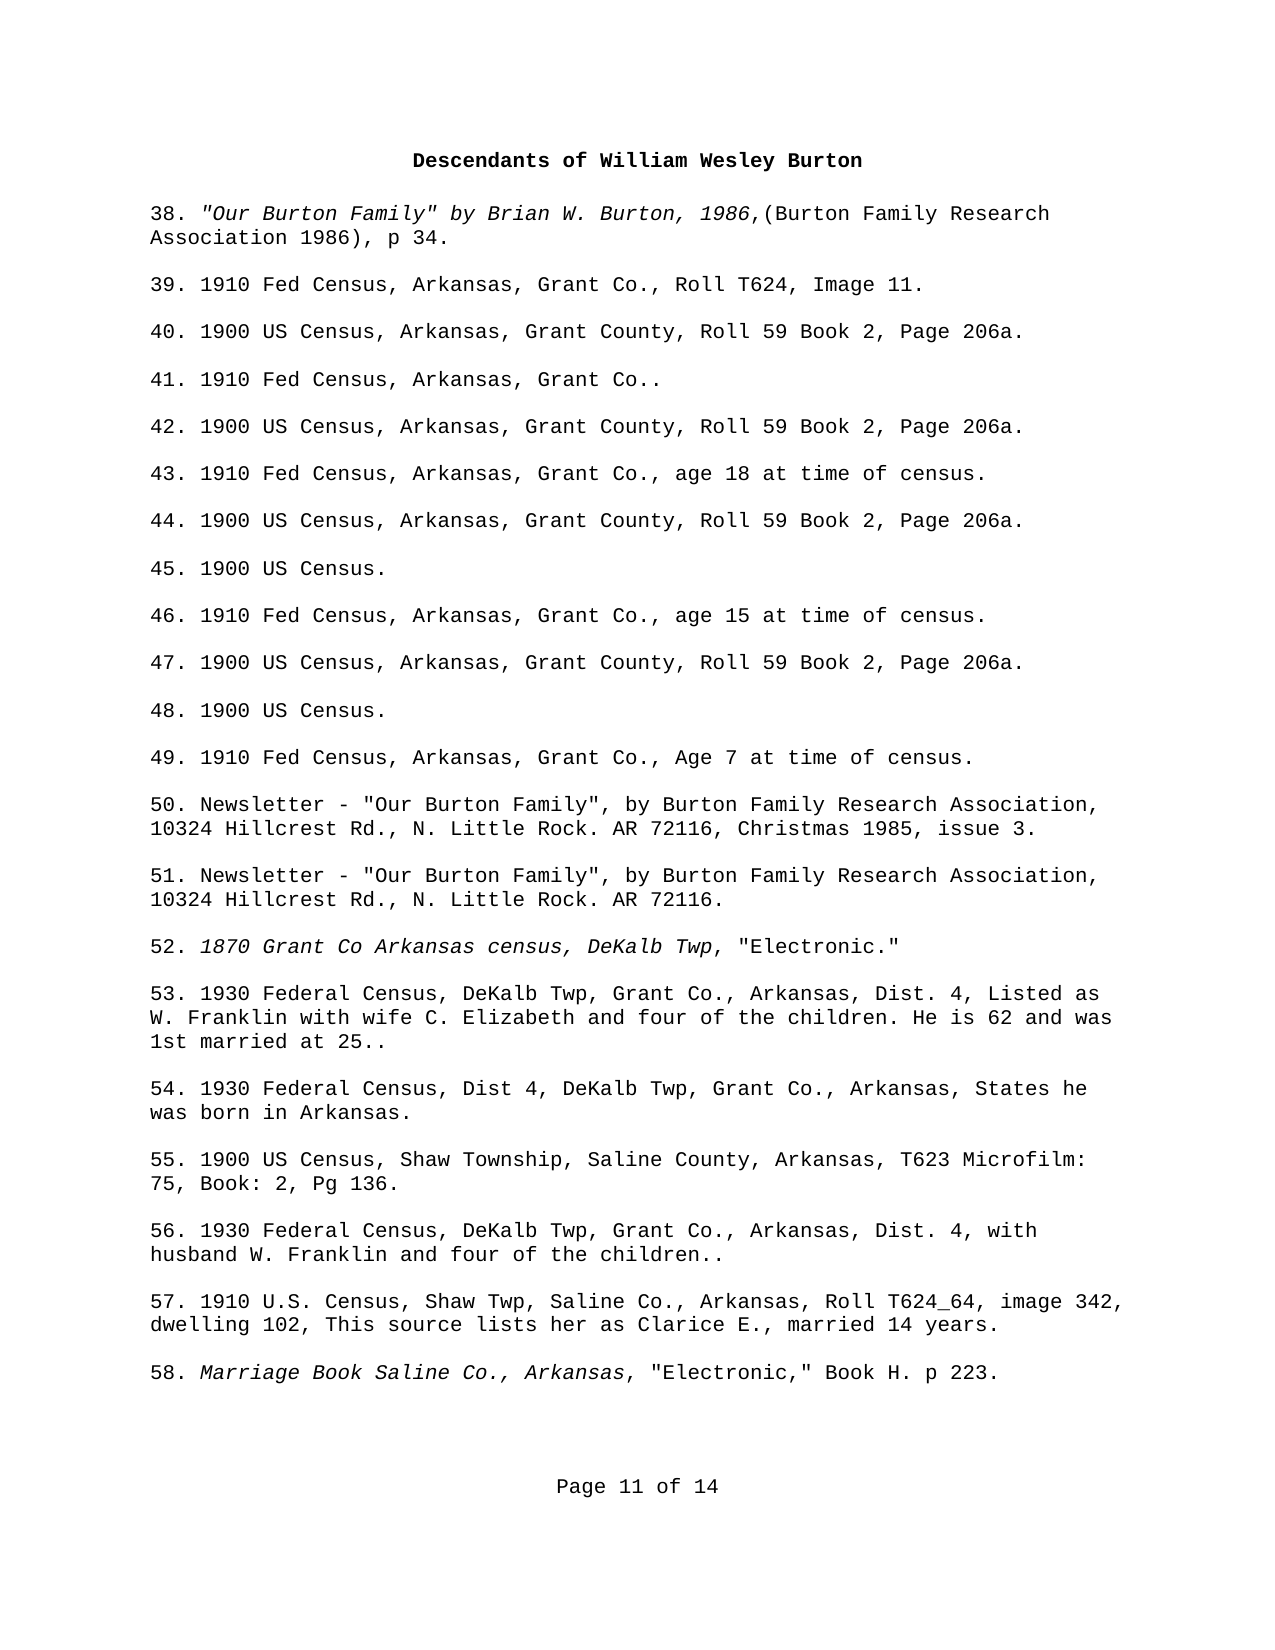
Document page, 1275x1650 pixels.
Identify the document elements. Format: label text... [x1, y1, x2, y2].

text 51. Newsletter - "Our Burton Family", by Burton Family Research Association, 10324 Hillcrest Rd., N. Little Rock. AR 72116. [150, 865, 1125, 912]
text 39. 1910 Fed Census, Arkansas, Grant Co., Roll T624, Image 11. [150, 274, 1125, 298]
text 55. 1900 US Census, Shaw Township, Saline County, Arkansas, T623 Microfilm: 75, Book: 2, Pg 136. [150, 1149, 1125, 1196]
text 53. 1930 Federal Census, DeKalb Twp, Grant Co., Arkansas, Dist. 4, Listed as W. Franklin with wife C. Elizabeth and four of the children. He is 62 and was 1st married at 25.. [150, 983, 1125, 1054]
text 50. Newsletter - "Our Burton Family", by Burton Family Research Association, 10324 Hillcrest Rd., N. Little Rock. AR 72116, Christmas 1985, issue 3. [150, 794, 1125, 842]
text 42. 1900 US Census, Arkansas, Grant County, Roll 59 Book 2, Page 206a. [150, 416, 1125, 439]
text 54. 1930 Federal Census, Dist 4, DeKalb Twp, Grant Co., Arkansas, States he was born in Arkansas. [150, 1078, 1125, 1125]
text 38. "Our Burton Family" by Brian W. Burton, 1986,(Burton Family Research Association 1986), p 34. [150, 203, 1125, 250]
text 40. 1900 US Census, Arkansas, Grant County, Roll 59 Book 2, Page 206a. [150, 321, 1125, 345]
text 44. 1900 US Census, Arkansas, Grant County, Roll 59 Book 2, Page 206a. [150, 511, 1125, 534]
text 43. 1910 Fed Census, Arkansas, Grant Co., age 18 at time of census. [150, 463, 1125, 487]
text 56. 1930 Federal Census, DeKalb Twp, Grant Co., Arkansas, Dist. 4, with husband W. Franklin and four of the children.. [150, 1220, 1125, 1267]
text 45. 1900 US Census. [150, 558, 1125, 581]
text 49. 1910 Fed Census, Arkansas, Grant Co., Age 7 at time of census. [150, 747, 1125, 771]
text 47. 1900 US Census, Arkansas, Grant County, Roll 59 Book 2, Page 206a. [150, 652, 1125, 676]
text 58. Marriage Book Saline Co., Arkansas, "Electronic," Book H. p 223. [150, 1362, 1125, 1385]
text 46. 1910 Fed Census, Arkansas, Grant Co., age 15 at time of census. [150, 605, 1125, 629]
text 52. 1870 Grant Co Arkansas census, DeKalb Twp, "Electronic." [150, 936, 1125, 960]
text 41. 1910 Fed Census, Arkansas, Grant Co.. [150, 369, 1125, 392]
text 48. 1900 US Census. [150, 700, 1125, 723]
text 57. 1910 U.S. Census, Shaw Twp, Saline Co., Arkansas, Roll T624_64, image 342, dwelling 102, This source lists her as Clarice E., married 14 years. [150, 1291, 1125, 1338]
